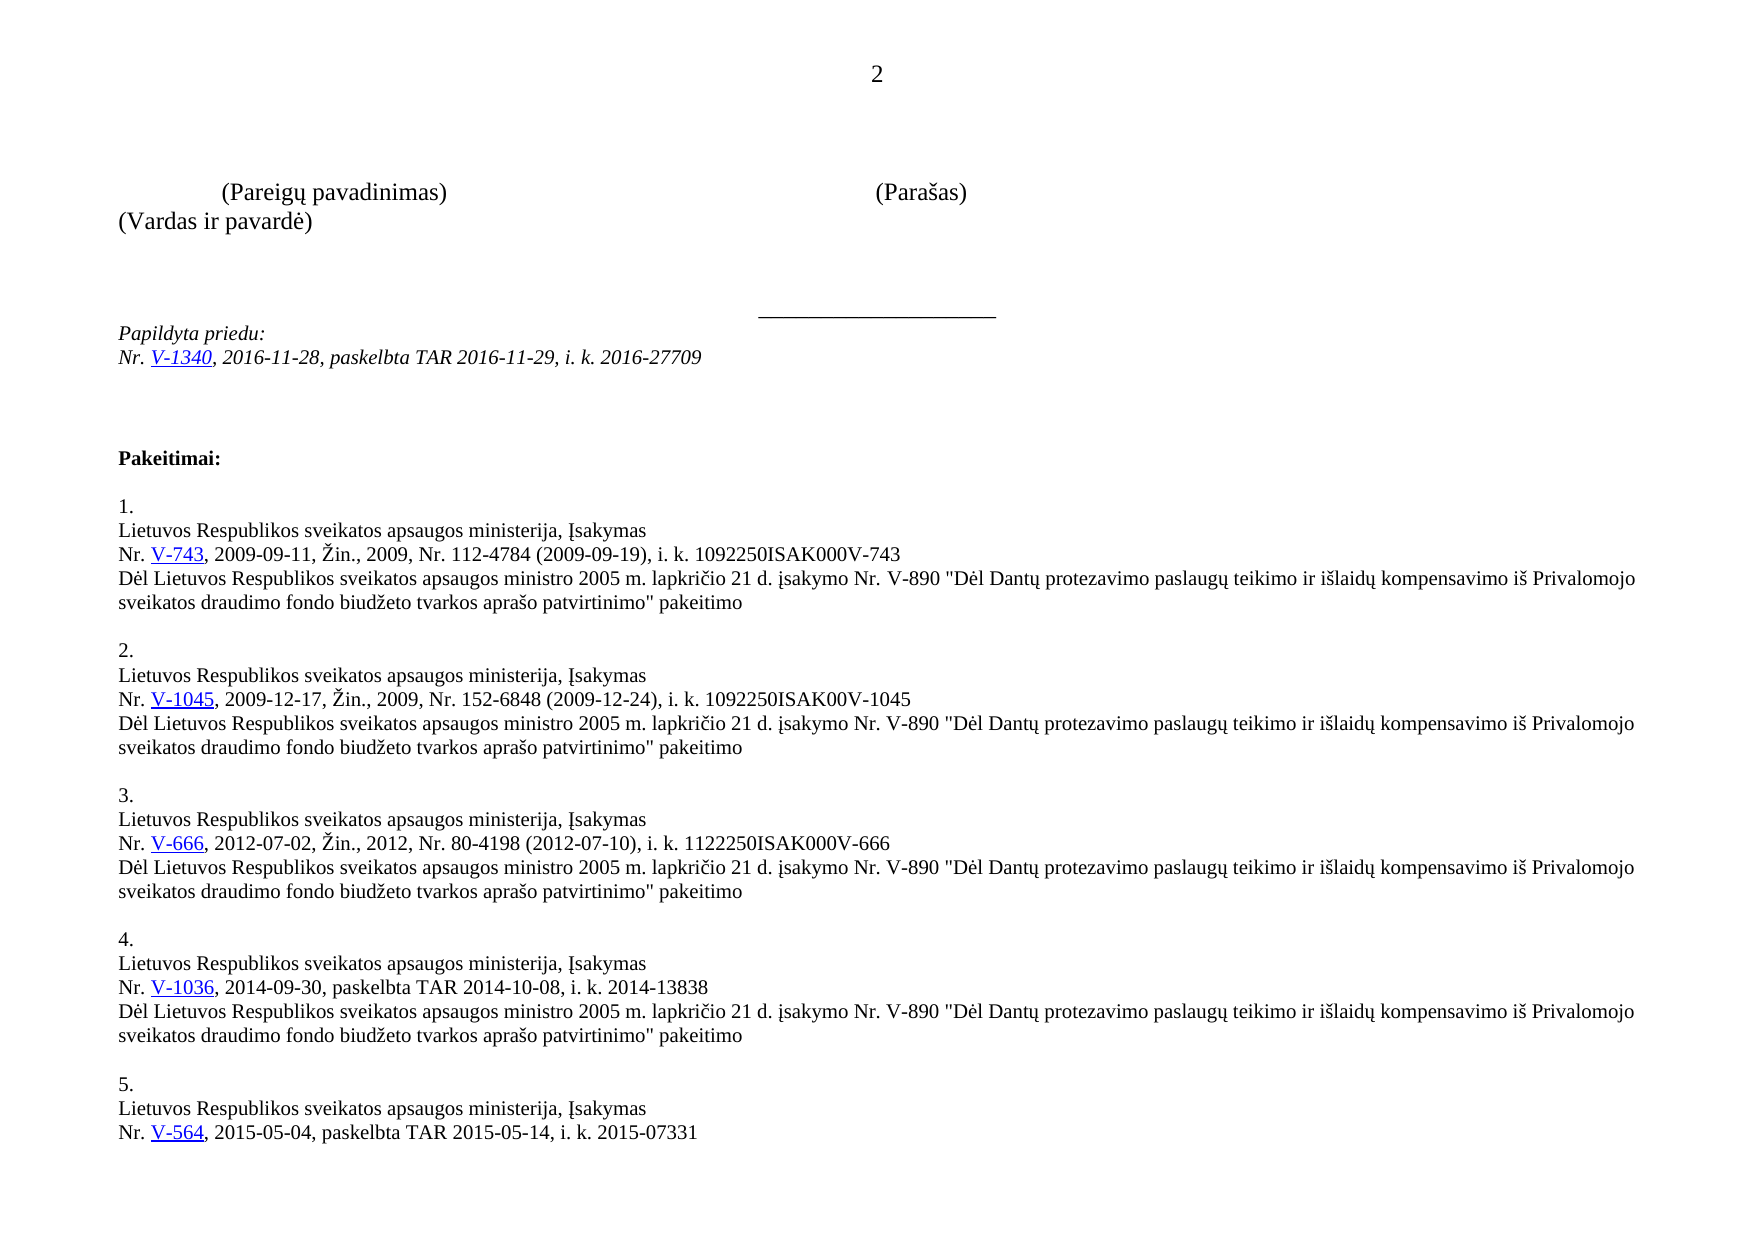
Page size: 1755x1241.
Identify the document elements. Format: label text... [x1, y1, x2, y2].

text 3. [118, 783, 1636, 807]
text Lietuvos Respublikos sveikatos apsaugos ministerija, Įsakymas [118, 1096, 1636, 1120]
text Nr. V-564, 2015-05-04, paskelbta TAR 2015-05-14, i. k. 2015-07331 [118, 1120, 1636, 1144]
text Dėl Lietuvos Respublikos sveikatos apsaugos ministro 2005 m. lapkričio 21 d. įsakymo Nr. V-890 "Dėl Dantų protezavimo paslaugų teikimo ir išlaidų kompensavimo iš Privalomojo sveikatos draudimo fondo biudžeto tvarkos aprašo patvirtinimo" pakeitimo [118, 999, 1636, 1047]
text Nr. V-666, 2012-07-02, Žin., 2012, Nr. 80-4198 (2012-07-10), i. k. 1122250ISAK000V-666 [118, 831, 1636, 855]
text Papildyta priedu: [118, 321, 1636, 345]
text Lietuvos Respublikos sveikatos apsaugos ministerija, Įsakymas [118, 518, 1636, 542]
text Nr. V-1340, 2016-11-28, paskelbta TAR 2016-11-29, i. k. 2016-27709 [118, 345, 1636, 369]
text Lietuvos Respublikos sveikatos apsaugos ministerija, Įsakymas [118, 951, 1636, 975]
text Pakeitimai: [118, 446, 1636, 470]
text 2. [118, 638, 1636, 662]
text Dėl Lietuvos Respublikos sveikatos apsaugos ministro 2005 m. lapkričio 21 d. įsakymo Nr. V-890 "Dėl Dantų protezavimo paslaugų teikimo ir išlaidų kompensavimo iš Privalomojo sveikatos draudimo fondo biudžeto tvarkos aprašo patvirtinimo" pakeitimo [118, 711, 1636, 759]
text Nr. V-743, 2009-09-11, Žin., 2009, Nr. 112-4784 (2009-09-19), i. k. 1092250ISAK000V-743 [118, 542, 1636, 566]
text 4. [118, 927, 1636, 951]
text 5. [118, 1072, 1636, 1096]
text Nr. V-1045, 2009-12-17, Žin., 2009, Nr. 152-6848 (2009-12-24), i. k. 1092250ISAK00V-1045 [118, 687, 1636, 711]
text Dėl Lietuvos Respublikos sveikatos apsaugos ministro 2005 m. lapkričio 21 d. įsakymo Nr. V-890 "Dėl Dantų protezavimo paslaugų teikimo ir išlaidų kompensavimo iš Privalomojo sveikatos draudimo fondo biudžeto tvarkos aprašo patvirtinimo" pakeitimo [118, 566, 1636, 614]
text ___________________ [118, 292, 1636, 321]
text Lietuvos Respublikos sveikatos apsaugos ministerija, Įsakymas [118, 807, 1636, 831]
text Lietuvos Respublikos sveikatos apsaugos ministerija, Įsakymas [118, 662, 1636, 687]
text 1. [118, 494, 1636, 518]
text Nr. V-1036, 2014-09-30, paskelbta TAR 2014-10-08, i. k. 2014-13838 [118, 975, 1636, 999]
text Dėl Lietuvos Respublikos sveikatos apsaugos ministro 2005 m. lapkričio 21 d. įsakymo Nr. V-890 "Dėl Dantų protezavimo paslaugų teikimo ir išlaidų kompensavimo iš Privalomojo sveikatos draudimo fondo biudžeto tvarkos aprašo patvirtinimo" pakeitimo [118, 855, 1636, 903]
text (Pareigų pavadinimas) (Parašas) (Vardas ir pavardė) [118, 177, 1636, 235]
